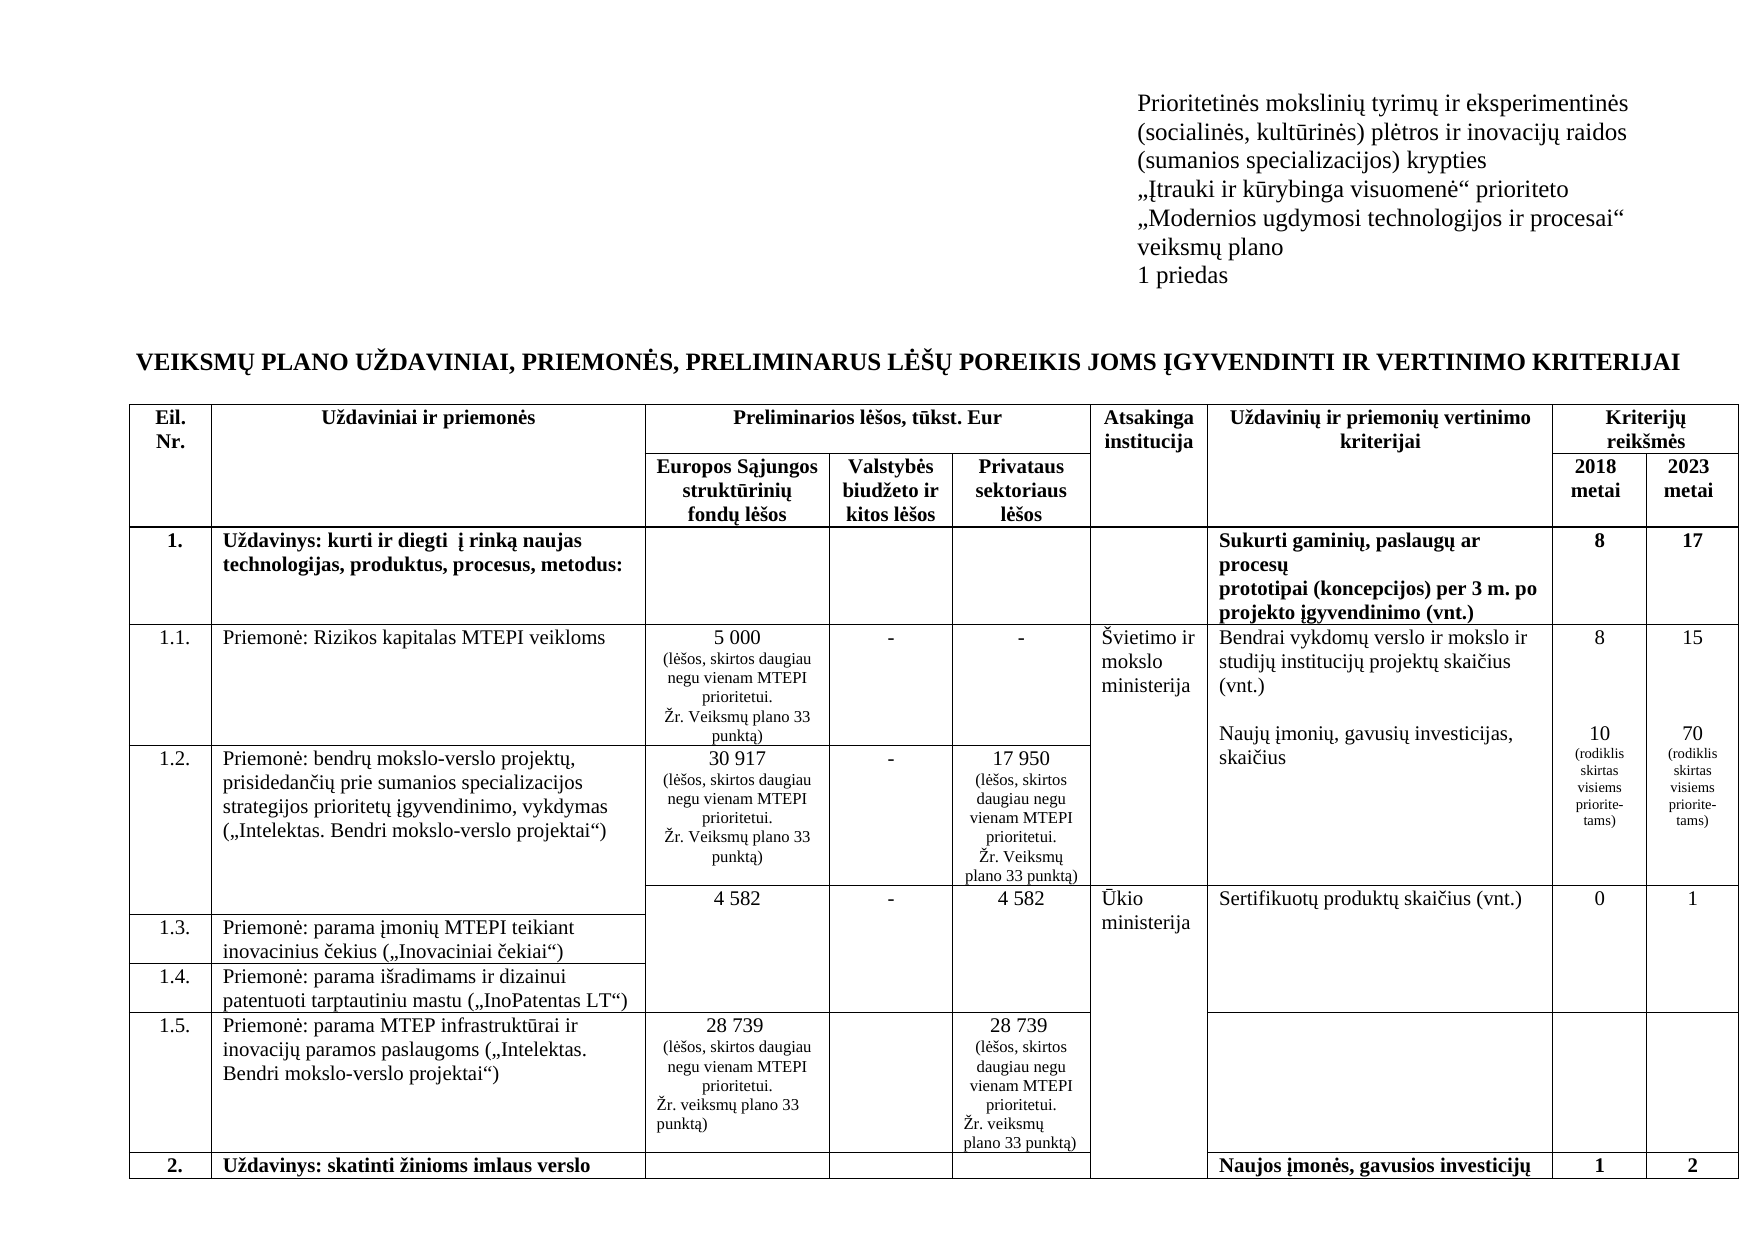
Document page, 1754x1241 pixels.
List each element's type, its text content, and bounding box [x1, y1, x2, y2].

table_cell Priemonė: parama MTEP infrastruktūrai ir inovacijų paramos paslaugoms („Intelektas. Bendri mokslo-verslo projektai“) [212, 1013, 645, 1152]
table_cell 4 582 [646, 886, 829, 1012]
table_cell 1 [1647, 886, 1738, 1012]
table_cell 2023 metai [1647, 454, 1738, 526]
table_cell - [830, 625, 952, 745]
table_cell [1553, 1013, 1646, 1152]
table_cell 1.3. [130, 915, 211, 963]
table_cell Valstybės biudžeto ir kitos lėšos [830, 454, 952, 526]
table_cell 1.1. [130, 625, 211, 745]
table_cell Sertifikuotų produktų skaičius (vnt.) [1208, 886, 1552, 1012]
table_header Preliminarios lėšos, tūkst. Eur [646, 405, 1090, 453]
table_cell 8 [1553, 528, 1646, 624]
table_cell 1.2. [130, 746, 211, 914]
table_cell [646, 528, 829, 624]
table_cell Ūkio ministerija [1091, 886, 1207, 1177]
table_cell Uždavinys: kurti ir diegti į rinką naujas technologijas, produktus, procesus, metodus: [212, 528, 645, 624]
table_cell 28 739 (lėšos, skirtos daugiau negu vienam MTEPI prioritetui. Žr. veiksmų plano 33 punktą) [953, 1013, 1090, 1152]
table_cell 1. [130, 528, 211, 624]
table_cell 2. [130, 1153, 211, 1177]
table_cell 15 70 (rodiklis skirtas visiems priorite-tams) [1647, 625, 1738, 885]
text (sumanios specializacijos) krypties [118, 145, 1698, 174]
table_cell Priemonė: Rizikos kapitalas MTEPI veikloms [212, 625, 645, 745]
text veiksmų plano [1137, 232, 1698, 260]
table_cell Uždavinys: skatinti žinioms imlaus verslo [212, 1153, 645, 1177]
table_cell [830, 528, 952, 624]
text „Įtrauki ir kūrybinga visuomenė“ prioriteto [118, 174, 1698, 203]
table_cell Sukurti gaminių, paslaugų ar procesų prototipai (koncepcijos) per 3 m. po projekto įgyvendinimo (vnt.) [1208, 528, 1552, 624]
table_cell [953, 1153, 1090, 1177]
table_cell 1.4. [130, 964, 211, 1012]
text „Modernios ugdymosi technologijos ir procesai“ [1137, 203, 1698, 232]
table_header Uždavinių ir priemonių vertinimo kriterijai [1208, 405, 1552, 526]
table_cell [830, 1153, 952, 1177]
table_cell Naujos įmonės, gavusios investicijų [1208, 1153, 1552, 1177]
table_cell - [953, 625, 1090, 745]
table_cell Priemonė: parama įmonių MTEPI teikiant inovacinius čekius („Inovaciniai čekiai“) [212, 915, 645, 963]
table_cell 30 917 (lėšos, skirtos daugiau negu vienam MTEPI prioritetui. Žr. Veiksmų plano 33 punktą) [646, 746, 829, 885]
table_cell - [830, 746, 952, 885]
table_header Atsakinga institucija [1091, 405, 1207, 526]
table_cell [1647, 1013, 1738, 1152]
table_cell 4 582 [953, 886, 1090, 1012]
table_cell 17 [1647, 528, 1738, 624]
table_cell [1091, 528, 1207, 624]
table_cell - [830, 886, 952, 1012]
table_cell Priemonė: bendrų mokslo-verslo projektų, prisidedančių prie sumanios specializacijos strategijos prioritetų įgyvendinimo, vykdymas („Intelektas. Bendri mokslo-verslo projektai“) [212, 746, 645, 914]
table_cell 5 000 (lėšos, skirtos daugiau negu vienam MTEPI prioritetui. Žr. Veiksmų plano 33 punktą) [646, 625, 829, 745]
table_cell 0 [1553, 886, 1646, 1012]
table_cell Bendrai vykdomų verslo ir mokslo ir studijų institucijų projektų skaičius (vnt.) Naujų įmonių, gavusių investicijas, skaičius [1208, 625, 1552, 885]
table_cell 1.5. [130, 1013, 211, 1152]
table_cell [830, 1013, 952, 1152]
table_cell 8 10 (rodiklis skirtas visiems priorite-tams) [1553, 625, 1646, 885]
table_cell Priemonė: parama išradimams ir dizainui patentuoti tarptautiniu mastu („InoPatentas LT“) [212, 964, 645, 1012]
table_cell [646, 1153, 829, 1177]
table_cell 28 739 (lėšos, skirtos daugiau negu vienam MTEPI prioritetui. Žr. veiksmų plano 33 punktą) [646, 1013, 829, 1152]
table_cell 17 950 (lėšos, skirtos daugiau negu vienam MTEPI prioritetui. Žr. Veiksmų plano 33 punktą) [953, 746, 1090, 885]
table_cell 2 [1647, 1153, 1738, 1177]
table_cell Švietimo ir mokslo ministerija [1091, 625, 1207, 885]
table_cell Europos Sąjungos struktūrinių fondų lėšos [646, 454, 829, 526]
table_cell Privataus sektoriaus lėšos [953, 454, 1090, 526]
table_header Eil. Nr. [130, 405, 211, 526]
table_header Uždaviniai ir priemonės [212, 405, 645, 526]
table_header Kriterijų reikšmės [1553, 405, 1738, 453]
text Prioritetinės mokslinių tyrimų ir eksperimentinės [118, 88, 1698, 117]
table_cell [953, 528, 1090, 624]
table_cell [1208, 1013, 1552, 1152]
text VEIKSMŲ PLANO UŽDAVINIAI, priemonĖS, Preliminarus lėšų poreikis JOMS įgyvendinTi IR VERTINIMO KRITERIJAI [118, 347, 1698, 375]
text (socialinės, kultūrinės) plėtros ir inovacijų raidos [118, 117, 1698, 145]
table_cell 2018 metai [1553, 454, 1646, 526]
text 1 priedas [118, 260, 1698, 289]
table_cell 1 [1553, 1153, 1646, 1177]
